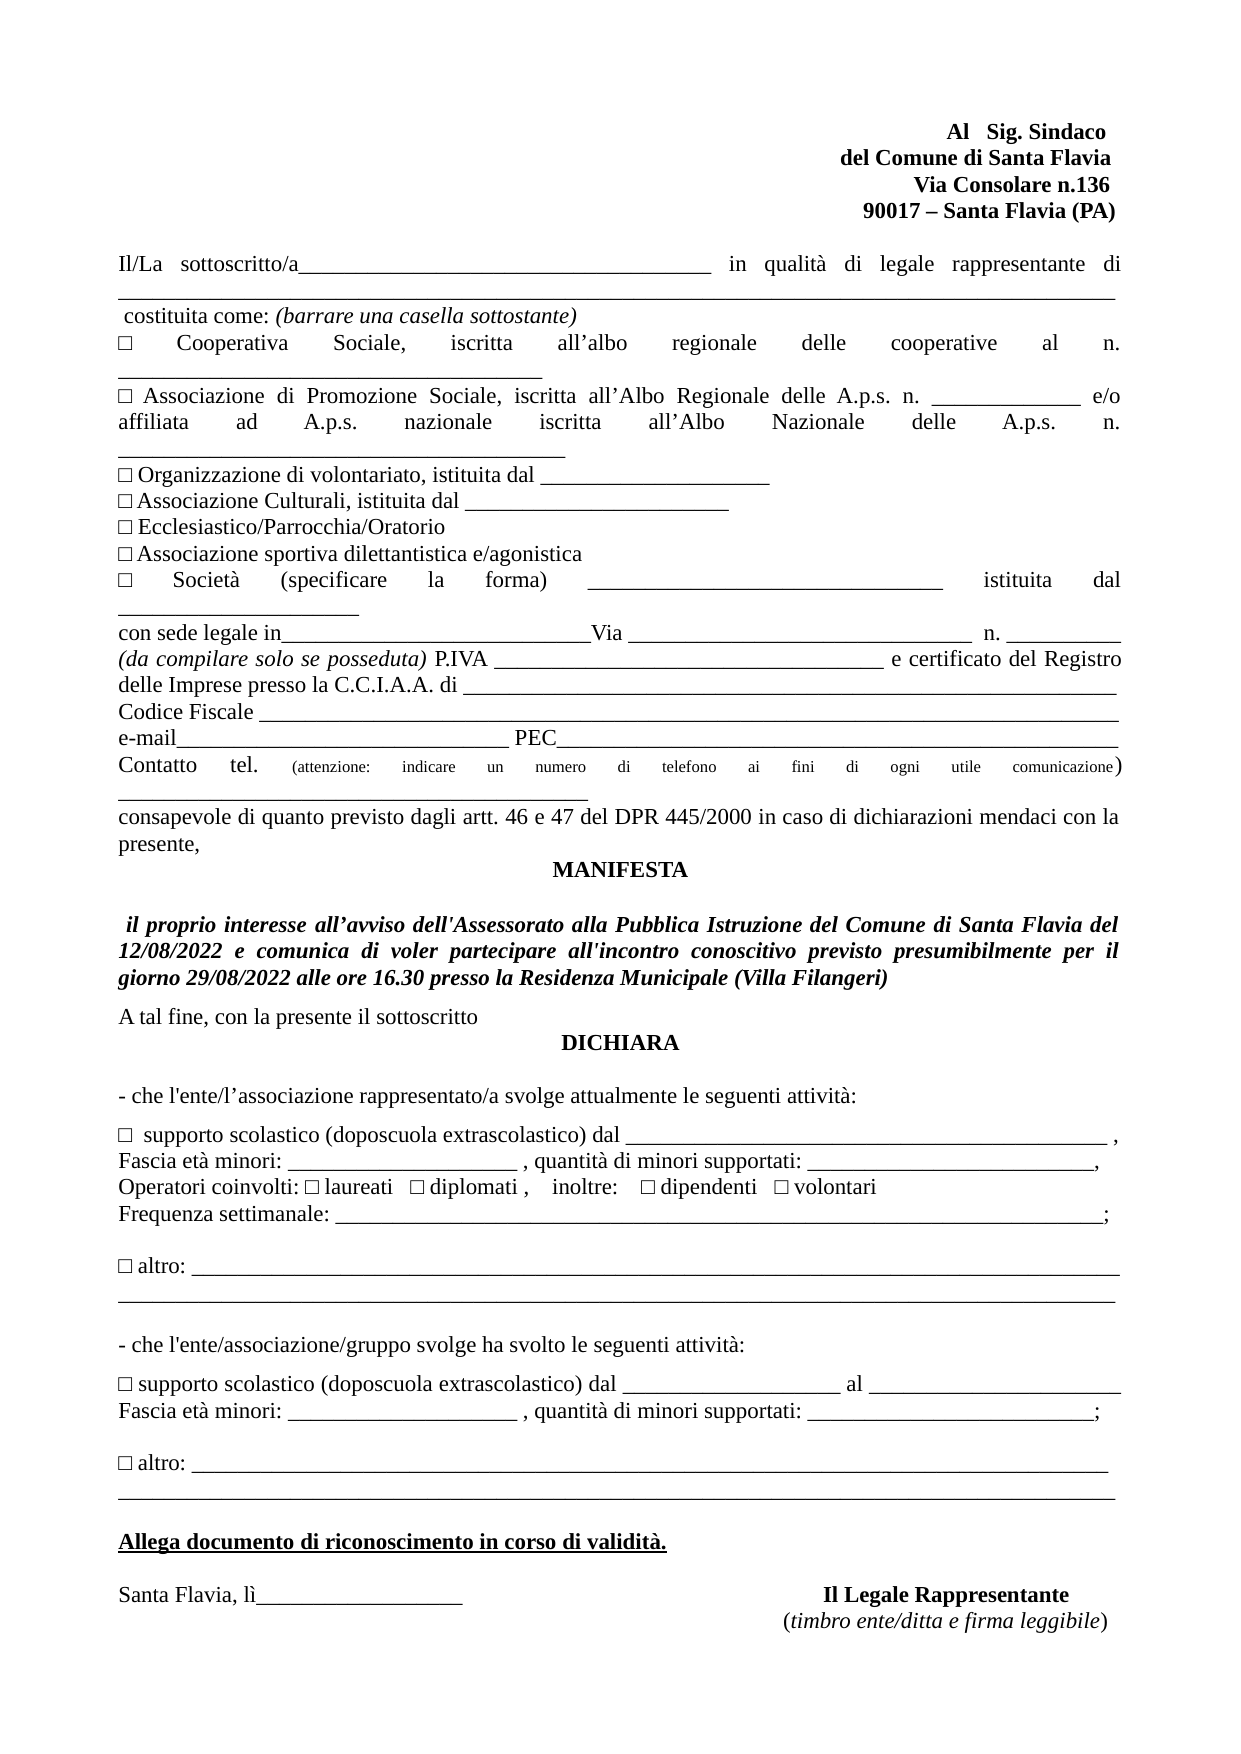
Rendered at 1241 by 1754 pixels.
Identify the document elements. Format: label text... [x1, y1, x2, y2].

text _______________________________________________________________________________________ [118, 1476, 1122, 1502]
text □ Associazione Culturali, istituita dal _______________________ [118, 487, 1122, 513]
text con sede legale in___________________________Via ______________________________ n. __________ [118, 619, 1122, 645]
text Il/La sottoscritto/a____________________________________ in qualità di legale rappresentante di _______________________________________________________________________________________ [118, 250, 1122, 303]
text □ Società (specificare la forma) _______________________________ istituita dal _____________________ [118, 566, 1122, 619]
text - che l'ente/l’associazione rappresentato/a svolge attualmente le seguenti attività: [118, 1082, 1122, 1108]
text - che l'ente/associazione/gruppo svolge ha svolto le seguenti attività: [118, 1331, 1122, 1358]
text Fascia età minori: ____________________ , quantità di minori supportati: _________________________, [118, 1147, 1122, 1173]
text (da compilare solo se posseduta) P.IVA __________________________________ e certificato del Registro delle Imprese presso la C.C.I.A.A. di _________________________________________________________ [118, 645, 1122, 698]
text □ altro: ________________________________________________________________________________ [118, 1449, 1122, 1476]
text Operatori coinvolti: □ laureati □ diplomati , inoltre: □ dipendenti □ volontari [118, 1173, 1122, 1200]
text il proprio interesse all’avviso dell'Assessorato alla Pubblica Istruzione del Comune di Santa Flavia del 12/08/2022 e comunica di voler partecipare all'incontro conoscitivo previsto presumibilmente per il giorno 29/08/2022 alle ore 16.30 presso la Residenza Municipale (Villa Filangeri) [118, 911, 1122, 990]
text Frequenza settimanale: ___________________________________________________________________; [118, 1200, 1122, 1226]
text e-mail_____________________________ PEC_________________________________________________ [118, 724, 1122, 751]
text Via Consolare n.136 [561, 171, 1122, 197]
text costituita come: (barrare una casella sottostante) [118, 303, 1122, 329]
text 90017 – Santa Flavia (PA) [561, 197, 1122, 223]
text A tal fine, con la presente il sottoscritto [118, 1003, 1122, 1029]
text del Comune di Santa Flavia [561, 144, 1122, 171]
text Contatto tel. (attenzione: indicare un numero di telefono ai fini di ogni utile comunicazione) _________________________________________ [118, 751, 1122, 803]
text consapevole di quanto previsto dagli artt. 46 e 47 del DPR 445/2000 in caso di dichiarazioni mendaci con la presente, [118, 803, 1122, 856]
text □ supporto scolastico (doposcuola extrascolastico) dal __________________________________________ , [118, 1121, 1122, 1147]
text □ Associazione sportiva dilettantistica e/agonistica [118, 540, 1122, 566]
text □ Ecclesiastico/Parrocchia/Oratorio [118, 513, 1122, 540]
text □ Organizzazione di volontariato, istituita dal ____________________ [118, 461, 1122, 487]
text □ Cooperativa Sociale, iscritta all’albo regionale delle cooperative al n. _____________________________________ [118, 329, 1122, 382]
text Codice Fiscale ___________________________________________________________________________ [118, 698, 1122, 724]
text □ supporto scolastico (doposcuola extrascolastico) dal ___________________ al ______________________ Fascia età minori: ____________________ , quantità di minori supportati: _________________________; [118, 1370, 1122, 1423]
text _______________________________________________________________________________________ [118, 1279, 1122, 1305]
text (timbro ente/ditta e firma leggibile) [118, 1607, 1122, 1634]
text DICHIARA [118, 1029, 1122, 1055]
text □ Associazione di Promozione Sociale, iscritta all’Albo Regionale delle A.p.s. n. _____________ e/o affiliata ad A.p.s. nazionale iscritta all’Albo Nazionale delle A.p.s. n. _______________________________________ [118, 382, 1122, 461]
text MANIFESTA [118, 856, 1122, 882]
text Allega documento di riconoscimento in corso di validità. [118, 1528, 1122, 1555]
text Santa Flavia, lì__________________ Il Legale Rappresentante [118, 1581, 1122, 1607]
text Al Sig. Sindaco [561, 118, 1122, 144]
text □ altro: _________________________________________________________________________________ [118, 1252, 1122, 1279]
